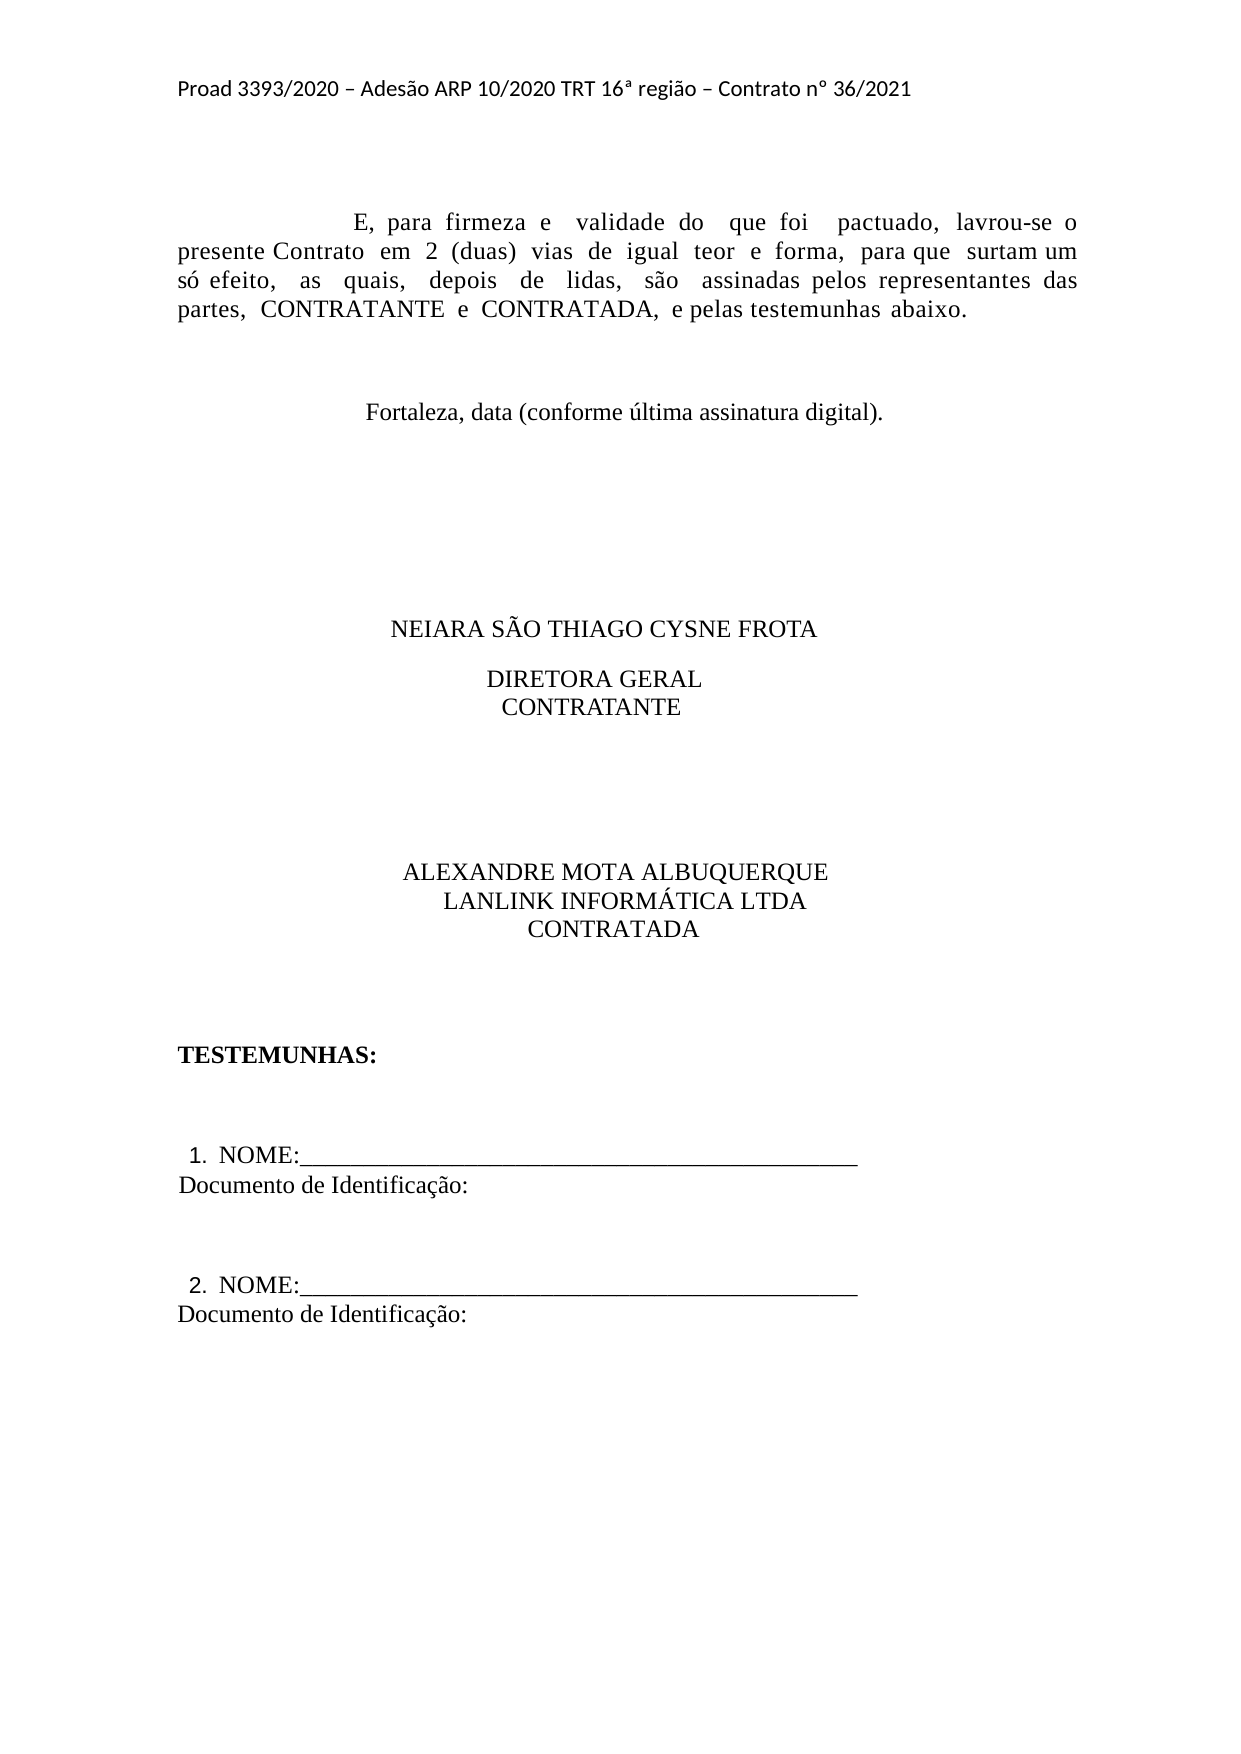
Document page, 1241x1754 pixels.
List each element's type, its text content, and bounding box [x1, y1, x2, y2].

text E, para firmeza e validade do que foi pactuado, lavrou-se o presente Contrato em 2 (duas) vias de igual teor e forma, para que surtam um só efeito, as quais, depois de lidas, são assinadas pelos representantes das partes, CONTRATANTE e CONTRATADA, e pelas testemunhas abaixo. [177, 207, 1078, 322]
subtitle CONTRATANTE [177, 692, 912, 721]
text LANLINK INFORMÁTICA LTDA [443, 886, 1081, 914]
text Documento de Identificação: [177, 1299, 1078, 1328]
list NOME:____________________________________________ [188, 1270, 1078, 1299]
text CONTRATADA [177, 914, 912, 943]
list NOME:____________________________________________ [188, 1141, 1078, 1169]
text TESTEMUNHAS: [177, 1040, 1078, 1069]
text Fortaleza, data (conforme última assinatura digital). [177, 397, 912, 426]
subtitle NEIARA SÃO THIAGO CYSNE FROTA [177, 614, 912, 643]
list Documento de Identificação: [147, 1170, 1078, 1199]
text ALEXANDRE MOTA ALBUQUERQUE [177, 857, 1081, 886]
text DIRETORA GERAL [177, 664, 912, 692]
